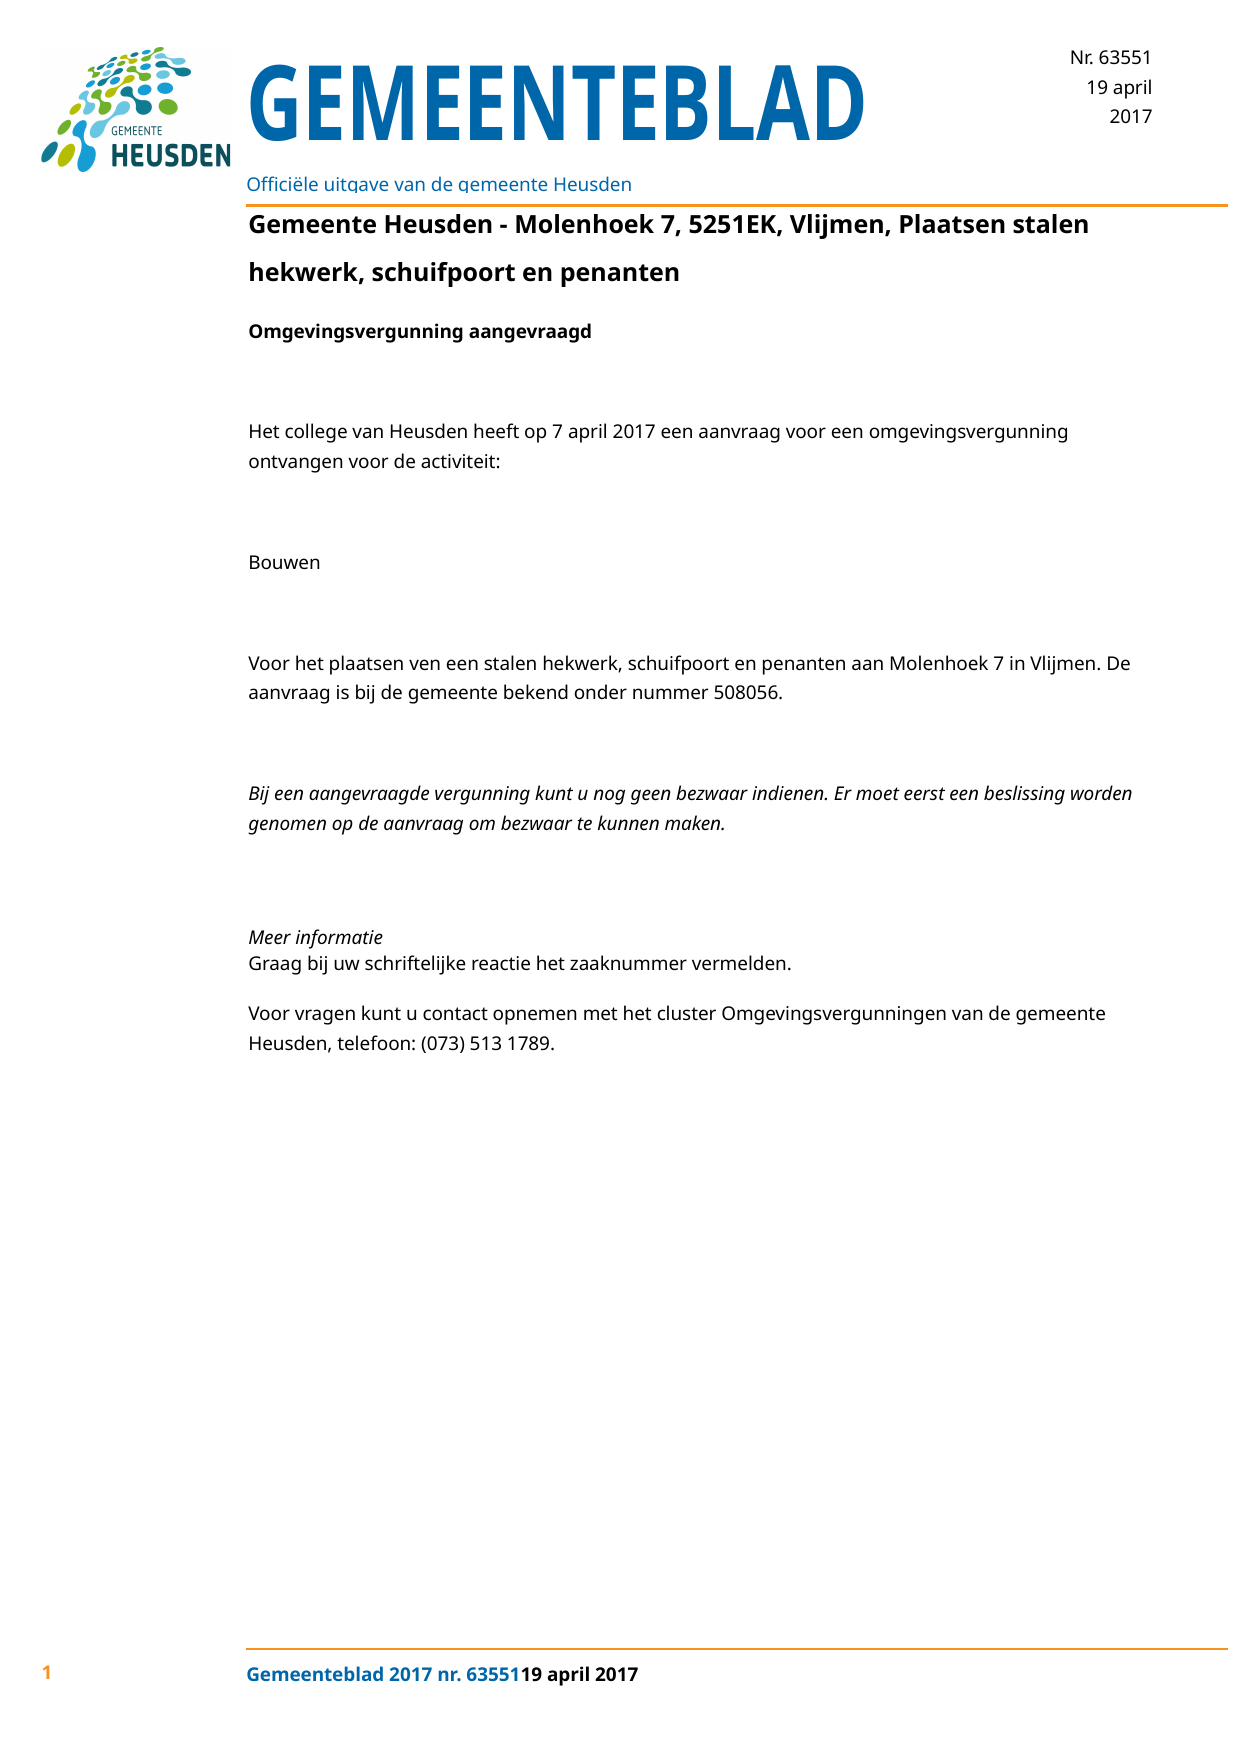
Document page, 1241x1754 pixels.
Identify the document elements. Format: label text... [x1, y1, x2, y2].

text Omgevingsvergunning aangevraagd [248, 318, 1152, 344]
text Voor het plaatsen ven een stalen hekwerk, schuifpoort en penanten aan Molenhoek 7 in Vlijmen. De aanvraag is bij de gemeente bekend onder nummer 508056. [248, 650, 1152, 705]
text Gemeente Heusden - Molenhoek 7, 5251EK, Vlijmen, Plaatsen stalen hekwerk, schuifpoort en penanten [248, 207, 1152, 288]
text Graag bij uw schriftelijke reactie het zaaknummer vermelden. [248, 950, 1152, 976]
text Het college van Heusden heeft op 7 april 2017 een aanvraag voor een omgevingsvergunning ontvangen voor de activiteit: [248, 419, 1152, 474]
text Voor vragen kunt u contact opnemen met het cluster Omgevingsvergunningen van de gemeente Heusden, telefoon: (073) 513 1789. [248, 1001, 1152, 1056]
text Bij een aangevraagde vergunning kunt u nog geen bezwaar indienen. Er moet eerst een beslissing worden genomen op de aanvraag om bezwaar te kunnen maken. [248, 780, 1152, 836]
text Bouwen [248, 549, 1152, 575]
text Meer informatie [248, 924, 1152, 950]
picture [41, 47, 231, 172]
